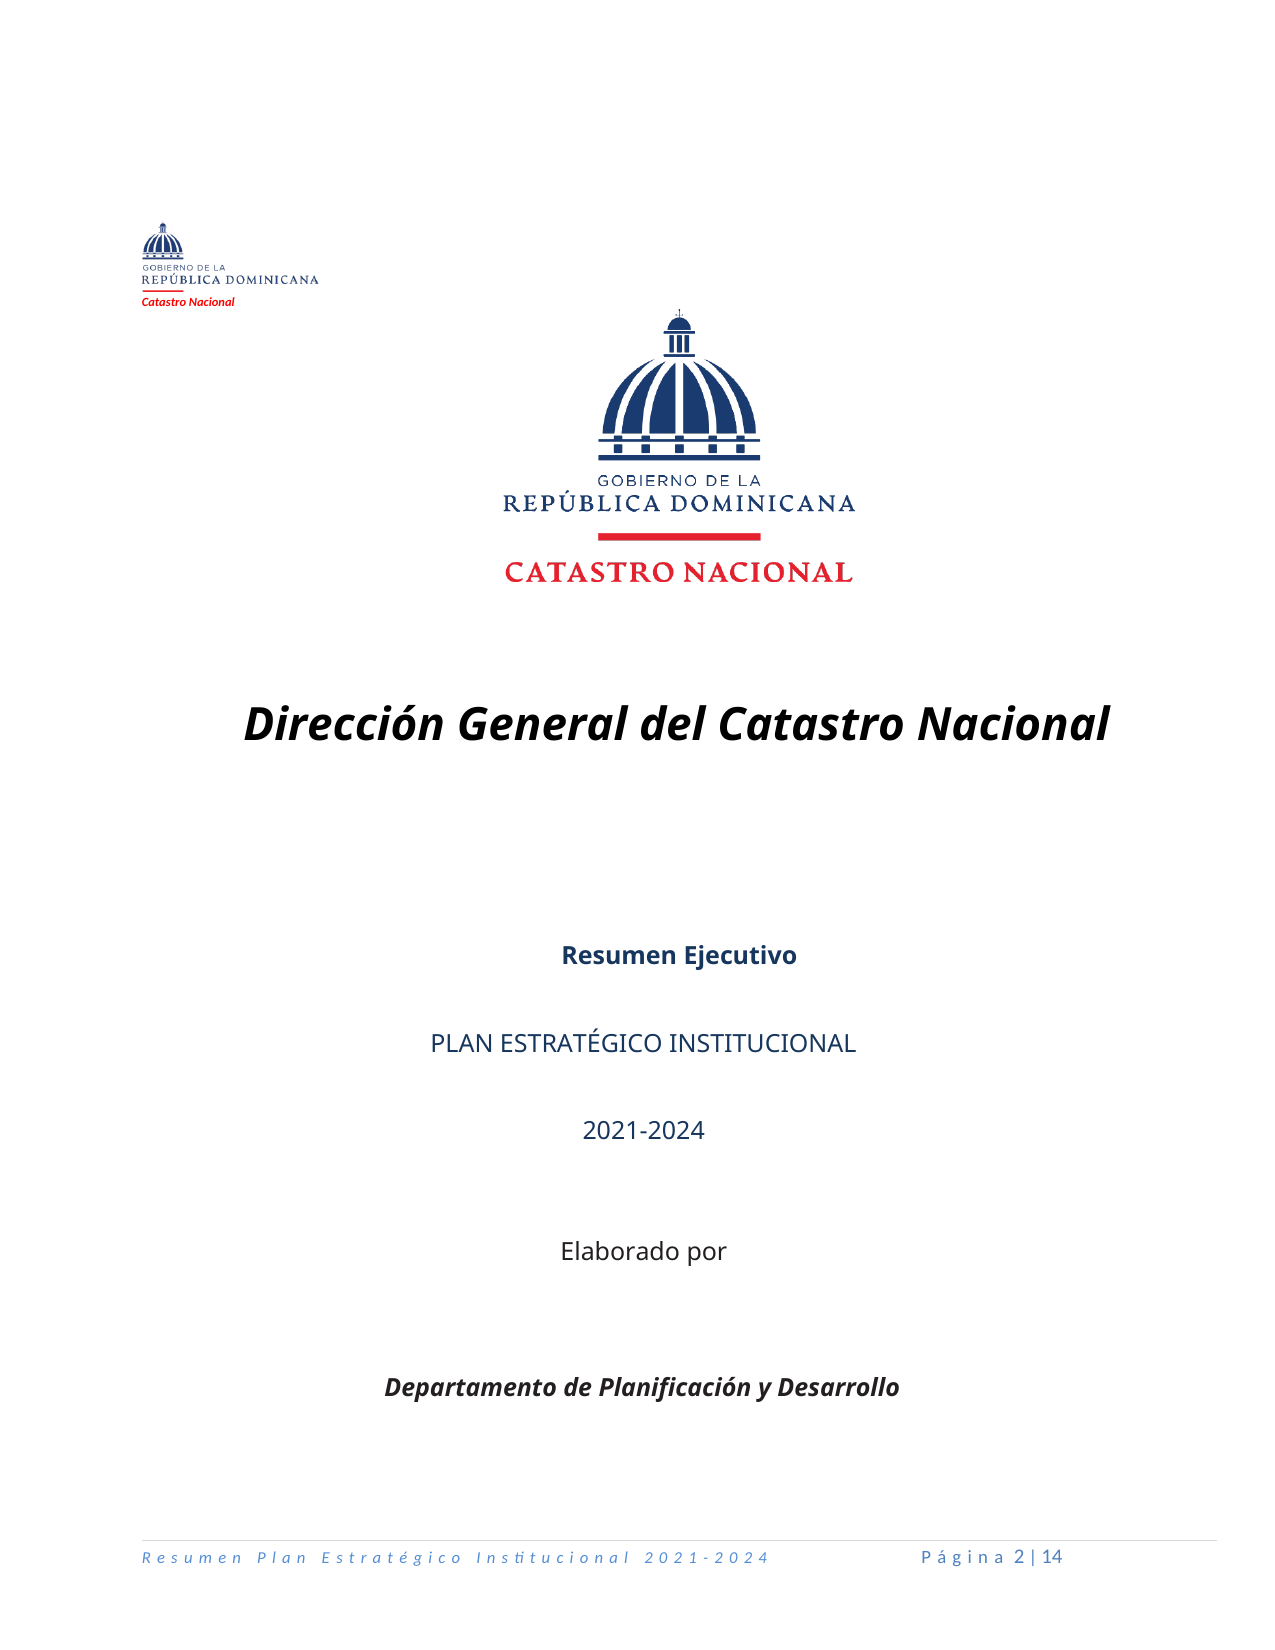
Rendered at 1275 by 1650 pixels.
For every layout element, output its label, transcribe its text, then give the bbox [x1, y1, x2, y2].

text PLAN ESTRATÉGICO INSTITUCIONAL [286, 1025, 1002, 1059]
subtitle Departamento de Planificación y Desarrollo [286, 1369, 1001, 1404]
text 2021-2024 [286, 1113, 1002, 1147]
text Dirección General del Catastro Nacional [142, 691, 1217, 754]
text Elaborado por [286, 1233, 1002, 1267]
subtitle Resumen Ejecutivo [142, 938, 1217, 972]
